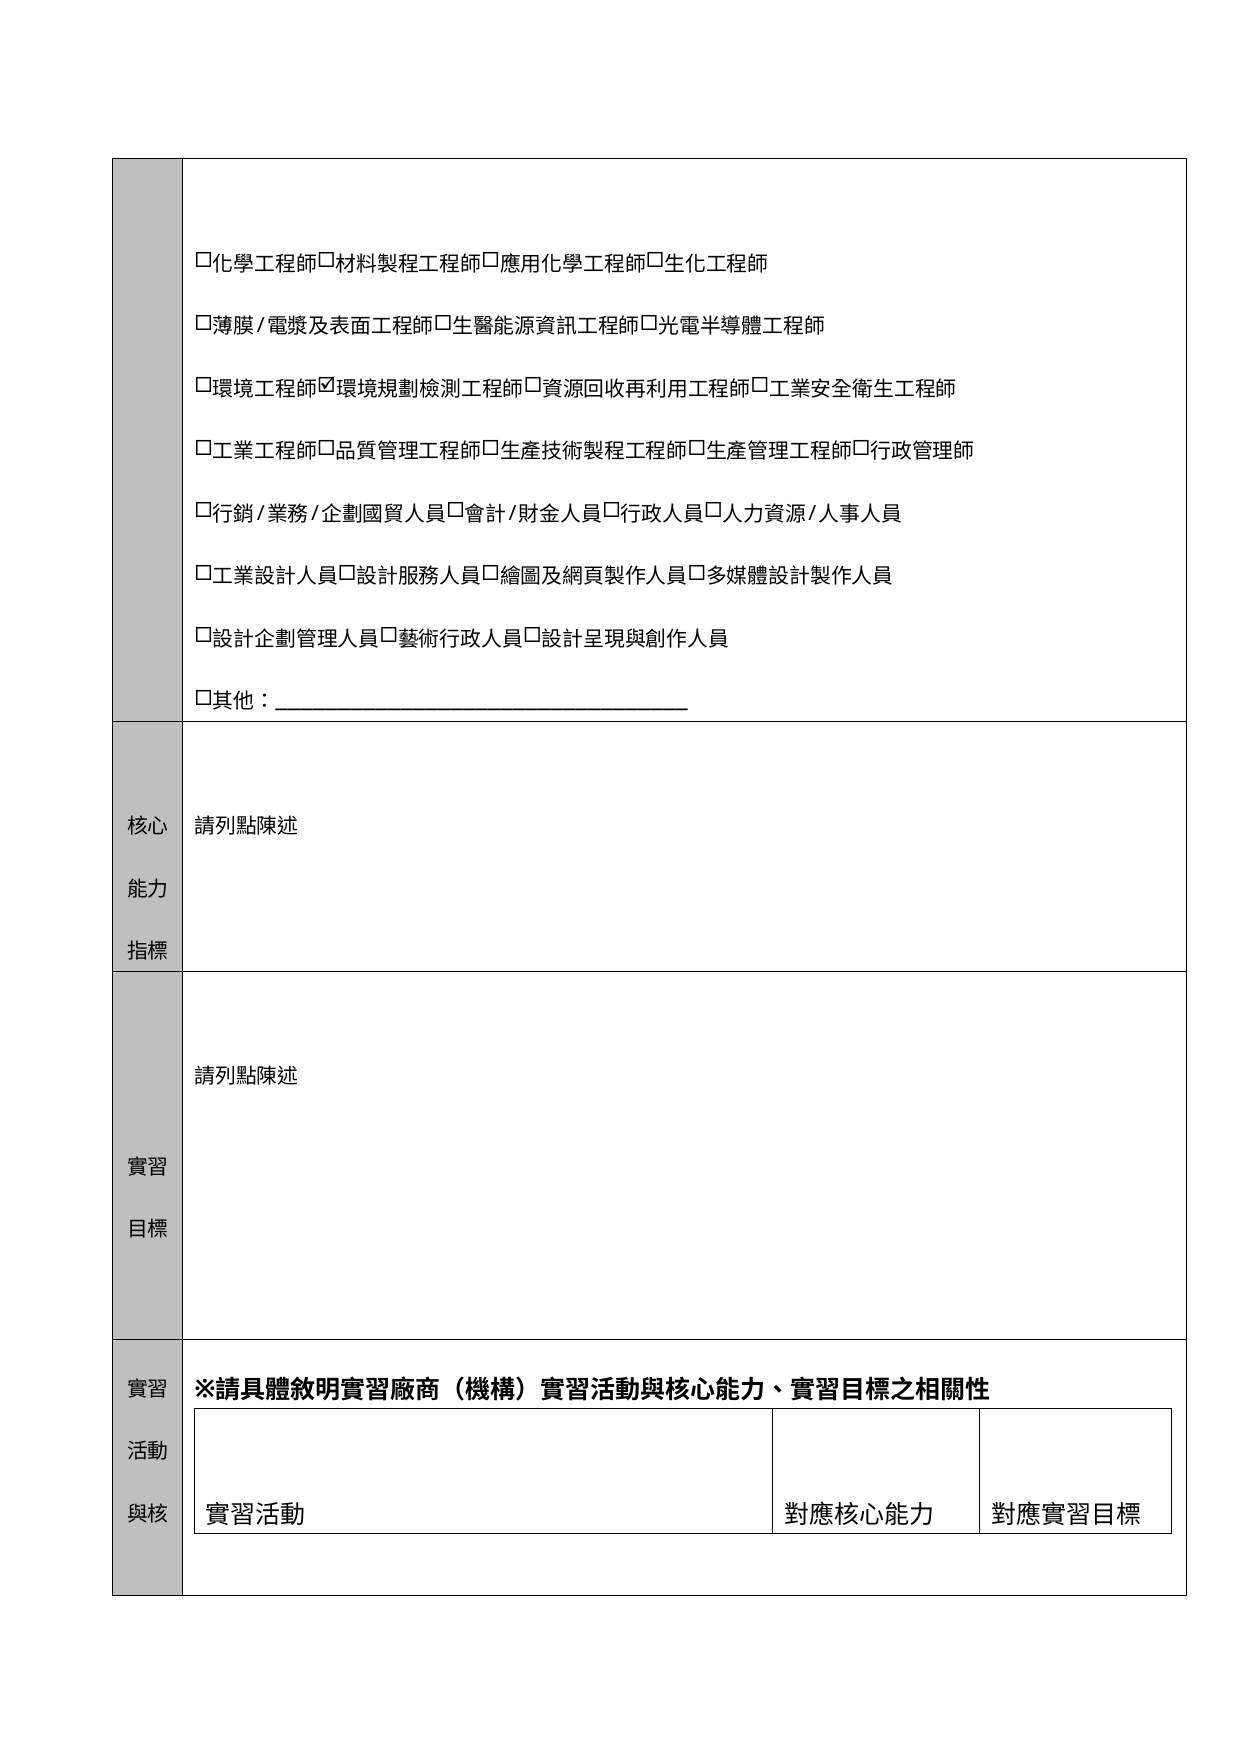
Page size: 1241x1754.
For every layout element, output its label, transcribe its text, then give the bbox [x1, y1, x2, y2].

table_cell 核心能力指標 [113, 722, 182, 971]
table_header 對應實習目標 [980, 1409, 1171, 1533]
table_cell 請列點陳述 [183, 972, 1186, 1339]
table_header 化學工程師材料製程工程師應用化學工程師生化工程師 薄膜/電漿及表面工程師生醫能源資訊工程師光電半導體工程師 環境工程師環境規劃檢測工程師資源回收再利用工程師工業安全衛生工程師 工業工程師品質管理工程師生產技術製程工程師生產管理工程師行政管理師 行銷/業務/企劃國貿人員會計/財金人員行政人員人力資源/人事人員 工業設計人員設計服務人員繪圖及網頁製作人員多媒體設計製作人員 設計企劃管理人員藝術行政人員設計呈現與創作人員 其他：_________________________________ [183, 159, 1186, 721]
table_cell ※請具體敘明實習廠商（機構）實習活動與核心能力、實習目標之相關性 [183, 1340, 1186, 1595]
table_header 實習活動 [195, 1409, 772, 1533]
table_header [113, 159, 182, 721]
table_header 對應核心能力 [773, 1409, 979, 1533]
table_cell 請列點陳述 [183, 722, 1186, 971]
table_cell 實習目標 [113, 972, 182, 1339]
table_cell 實習活動與核 [113, 1340, 182, 1595]
